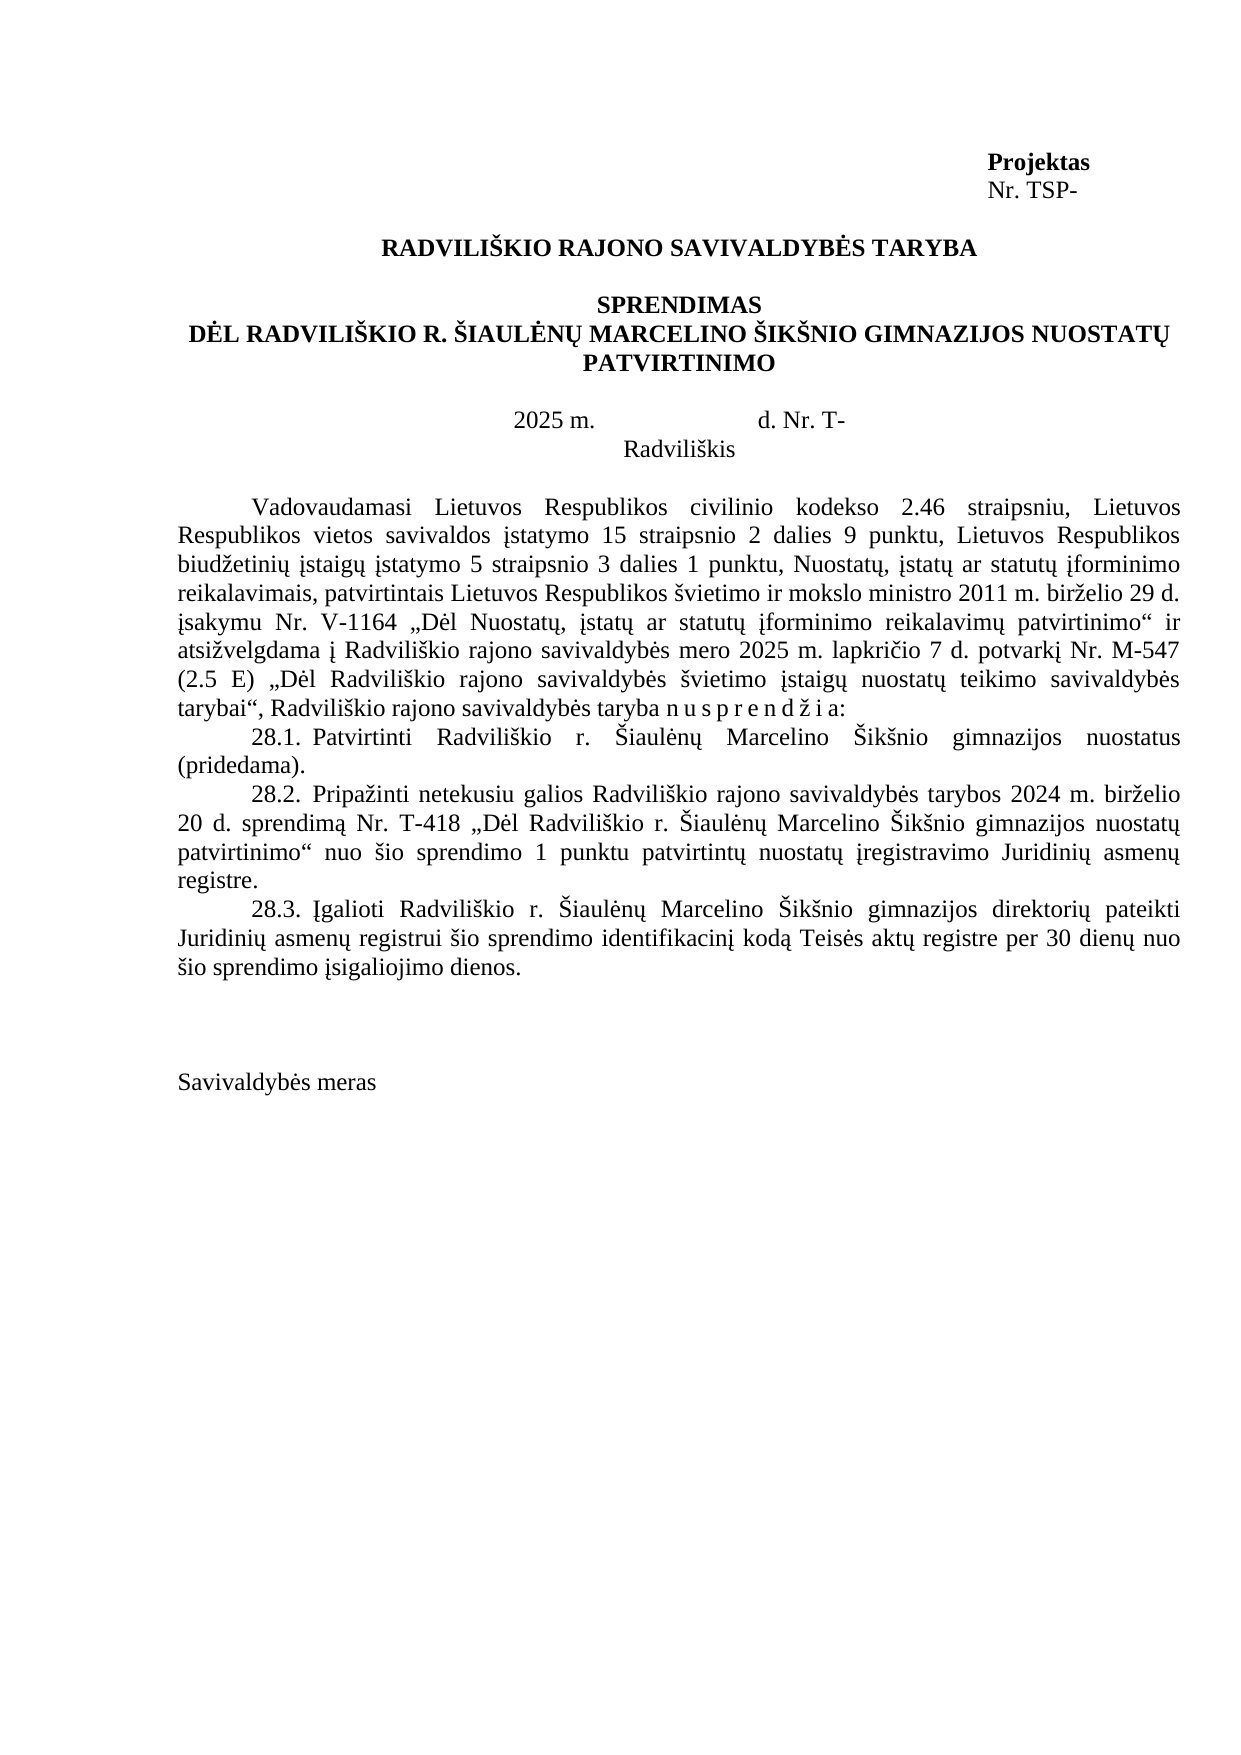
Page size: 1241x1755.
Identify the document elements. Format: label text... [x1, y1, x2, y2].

text Nr. TSP- [852, 176, 1181, 204]
subtitle RADVILIŠKIO RAJONO SAVIVALDYBĖS TARYBA [177, 233, 1181, 262]
text Savivaldybės meras [177, 1067, 1181, 1096]
text 28.1. Patvirtinti Radviliškio r. Šiaulėnų Marcelino Šikšnio gimnazijos nuostatus (pridedama). [177, 722, 1181, 779]
text SPRENDIMAS [177, 291, 1181, 319]
text Radviliškis [177, 434, 1181, 463]
text 28.2. Pripažinti netekusiu galios Radviliškio rajono savivaldybės tarybos 2024 m. birželio 20 d. sprendimą Nr. T-418 „Dėl Radviliškio r. Šiaulėnų Marcelino Šikšnio gimnazijos nuostatų patvirtinimo“ nuo šio sprendimo 1 punktu patvirtintų nuostatų įregistravimo Juridinių asmenų registre. [177, 779, 1181, 894]
text Projektas [852, 147, 1181, 176]
text DĖL RADVILIŠKIO R. ŠIAULĖNŲ MARCELINO ŠIKŠNIO GIMNAZIJOS NUOSTATŲ PATVIRTINIMO [177, 319, 1181, 377]
text Vadovaudamasi Lietuvos Respublikos civilinio kodekso 2.46 straipsniu, Lietuvos Respublikos vietos savivaldos įstatymo 15 straipsnio 2 dalies 9 punktu, Lietuvos Respublikos biudžetinių įstaigų įstatymo 5 straipsnio 3 dalies 1 punktu, Nuostatų, įstatų ar statutų įforminimo reikalavimais, patvirtintais Lietuvos Respublikos švietimo ir mokslo ministro 2011 m. birželio 29 d. įsakymu Nr. V-1164 „Dėl Nuostatų, įstatų ar statutų įforminimo reikalavimų patvirtinimo“ ir atsižvelgdama į Radviliškio rajono savivaldybės mero 2025 m. lapkričio 7 d. potvarkį Nr. M-547 (2.5 E) „Dėl Radviliškio rajono savivaldybės švietimo įstaigų nuostatų teikimo savivaldybės tarybai“, Radviliškio rajono savivaldybės taryba nusprendžia: [177, 492, 1181, 722]
text 28.3. Įgalioti Radviliškio r. Šiaulėnų Marcelino Šikšnio gimnazijos direktorių pateikti Juridinių asmenų registrui šio sprendimo identifikacinį kodą Teisės aktų registre per 30 dienų nuo šio sprendimo įsigaliojimo dienos. [177, 894, 1181, 981]
subtitle 2025 m. d. Nr. T- [177, 406, 1181, 434]
